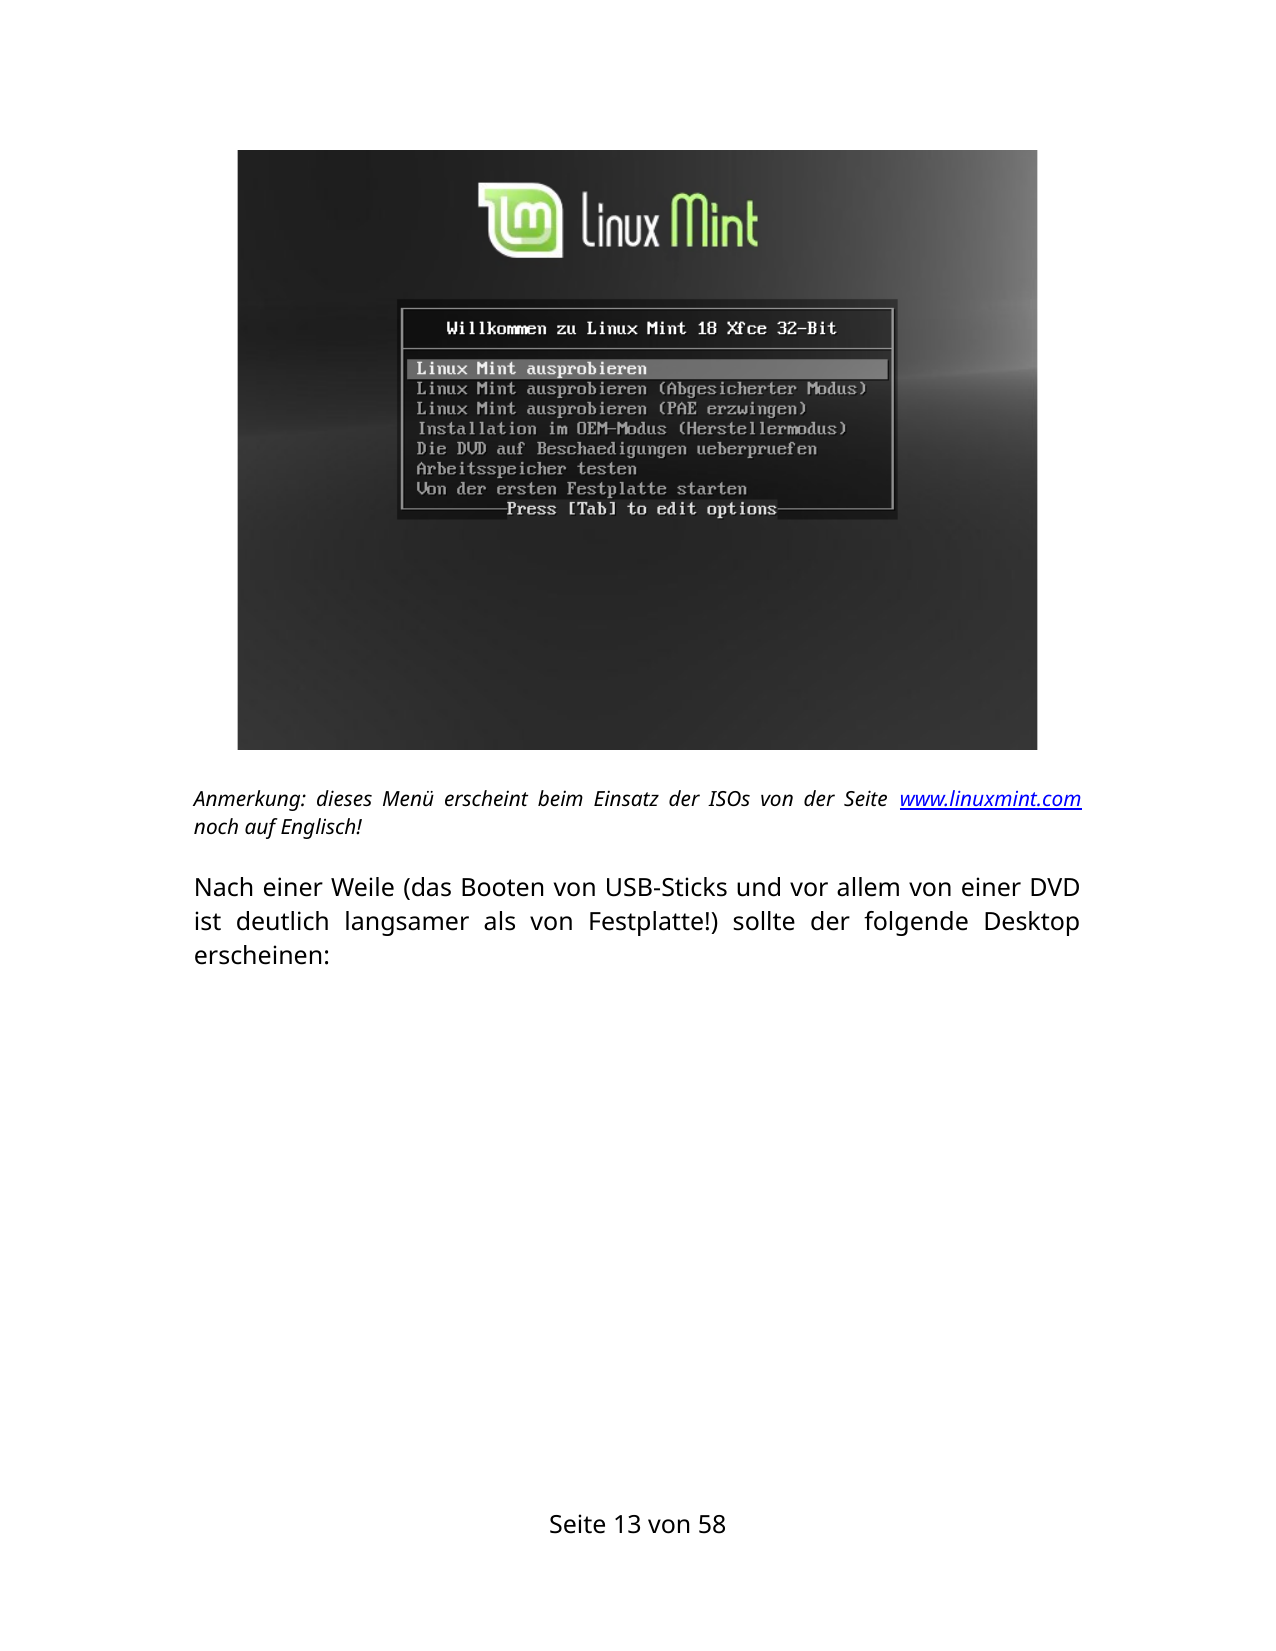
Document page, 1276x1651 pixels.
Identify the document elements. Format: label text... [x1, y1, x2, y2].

picture [237, 150, 1038, 750]
text Nach einer Weile (das Booten von USB-Sticks und vor allem von einer DVD ist deutlich langsamer als von Festplatte!) sollte der folgende Desktop erscheinen: [187, 869, 1088, 972]
text Anmerkung: dieses Menü erscheint beim Einsatz der ISOs von der Seite www.linuxmint.com noch auf Englisch! [187, 784, 1088, 841]
